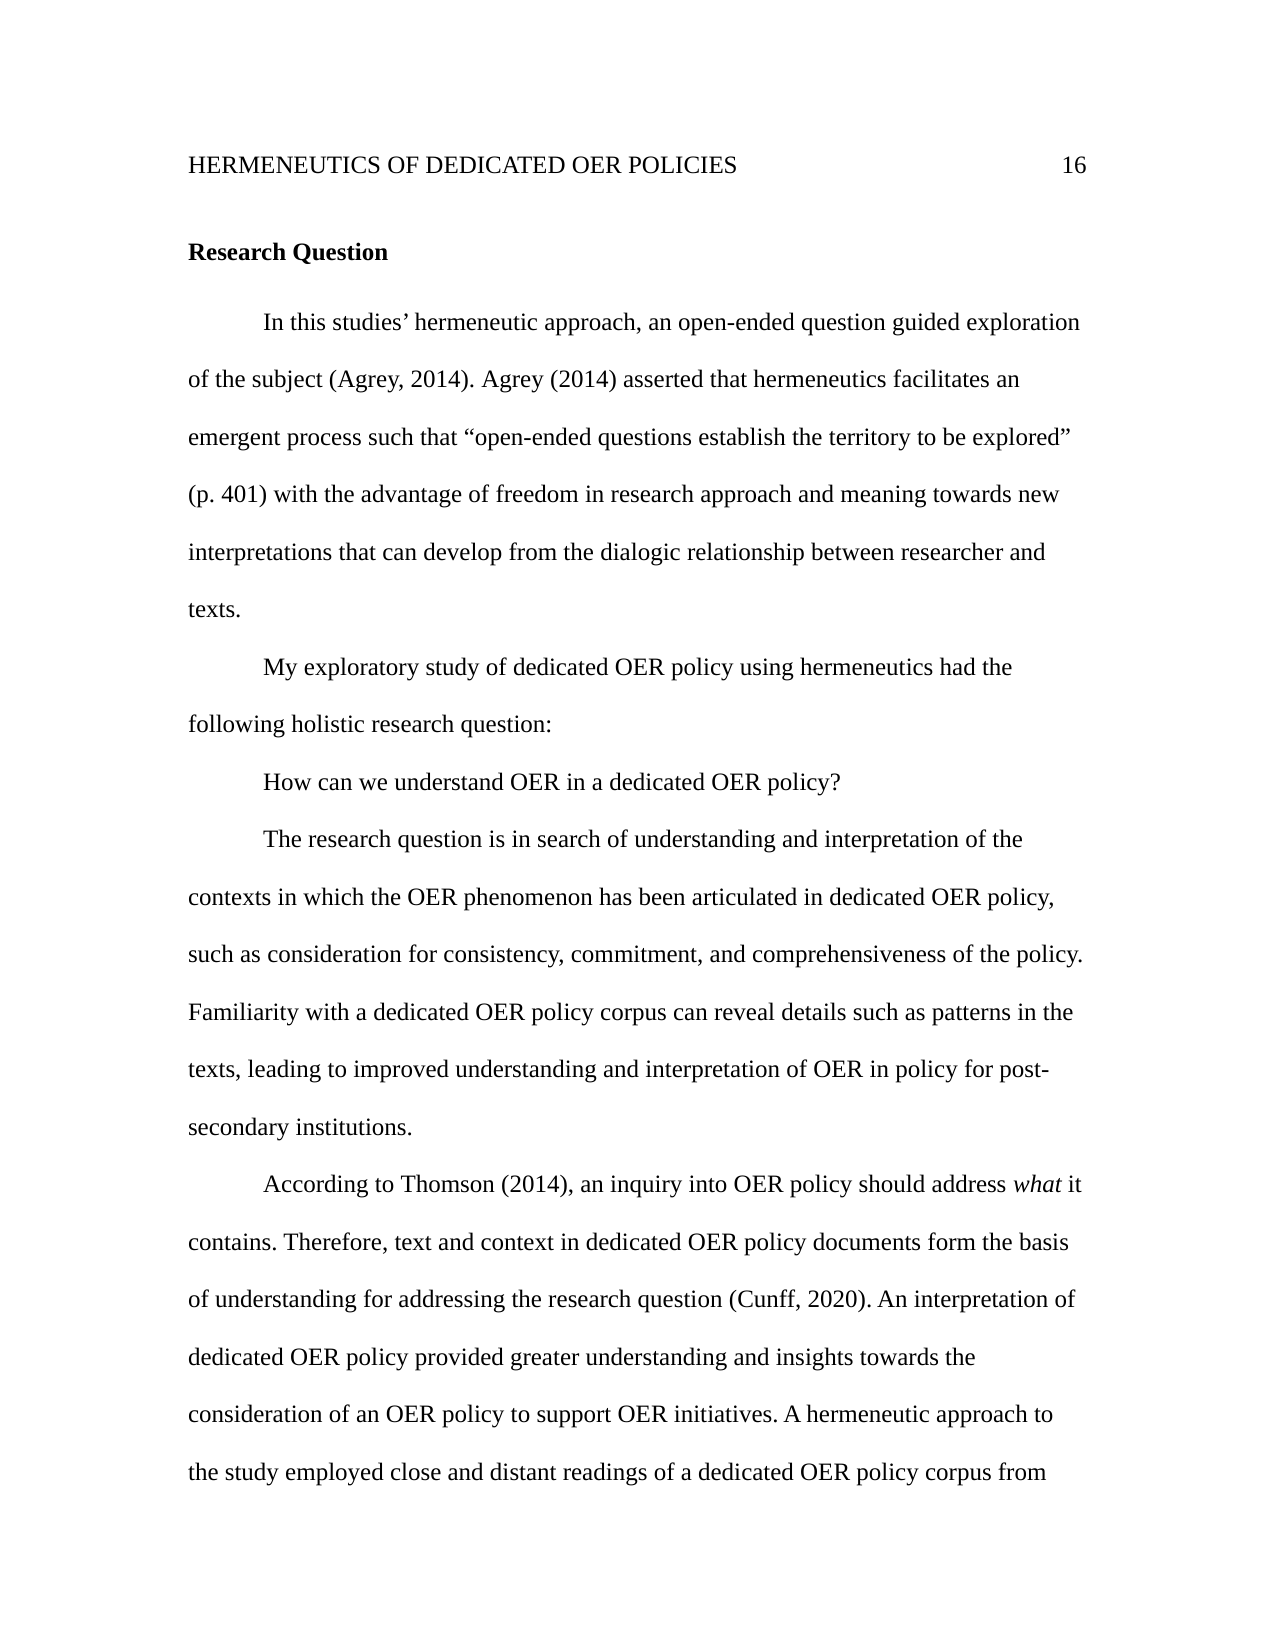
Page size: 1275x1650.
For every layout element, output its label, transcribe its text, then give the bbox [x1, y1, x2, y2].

text In this studies’ hermeneutic approach, an open-ended question guided exploration of the subject (Agrey, 2014). Agrey (2014) asserted that hermeneutics facilitates an emergent process such that “open-ended questions establish the territory to be explored” (p. 401) with the advantage of freedom in research approach and meaning towards new interpretations that can develop from the dialogic relationship between researcher and texts. [188, 307, 1087, 623]
text My exploratory study of dedicated OER policy using hermeneutics had the following holistic research question: [188, 652, 1087, 738]
text According to Thomson (2014), an inquiry into OER policy should address what it contains. Therefore, text and context in dedicated OER policy documents form the basis of understanding for addressing the research question (Cunff, 2020). An interpretation of dedicated OER policy provided greater understanding and insights towards the consideration of an OER policy to support OER initiatives. A hermeneutic approach to the study employed close and distant readings of a dedicated OER policy corpus from [188, 1169, 1087, 1486]
subtitle Research Question [188, 237, 1087, 266]
text The research question is in search of understanding and interpretation of the contexts in which the OER phenomenon has been articulated in dedicated OER policy, such as consideration for consistency, commitment, and comprehensiveness of the policy. Familiarity with a dedicated OER policy corpus can reveal details such as patterns in the texts, leading to improved understanding and interpretation of OER in policy for post-secondary institutions. [188, 824, 1087, 1141]
text How can we understand OER in a dedicated OER policy? [188, 767, 1087, 796]
